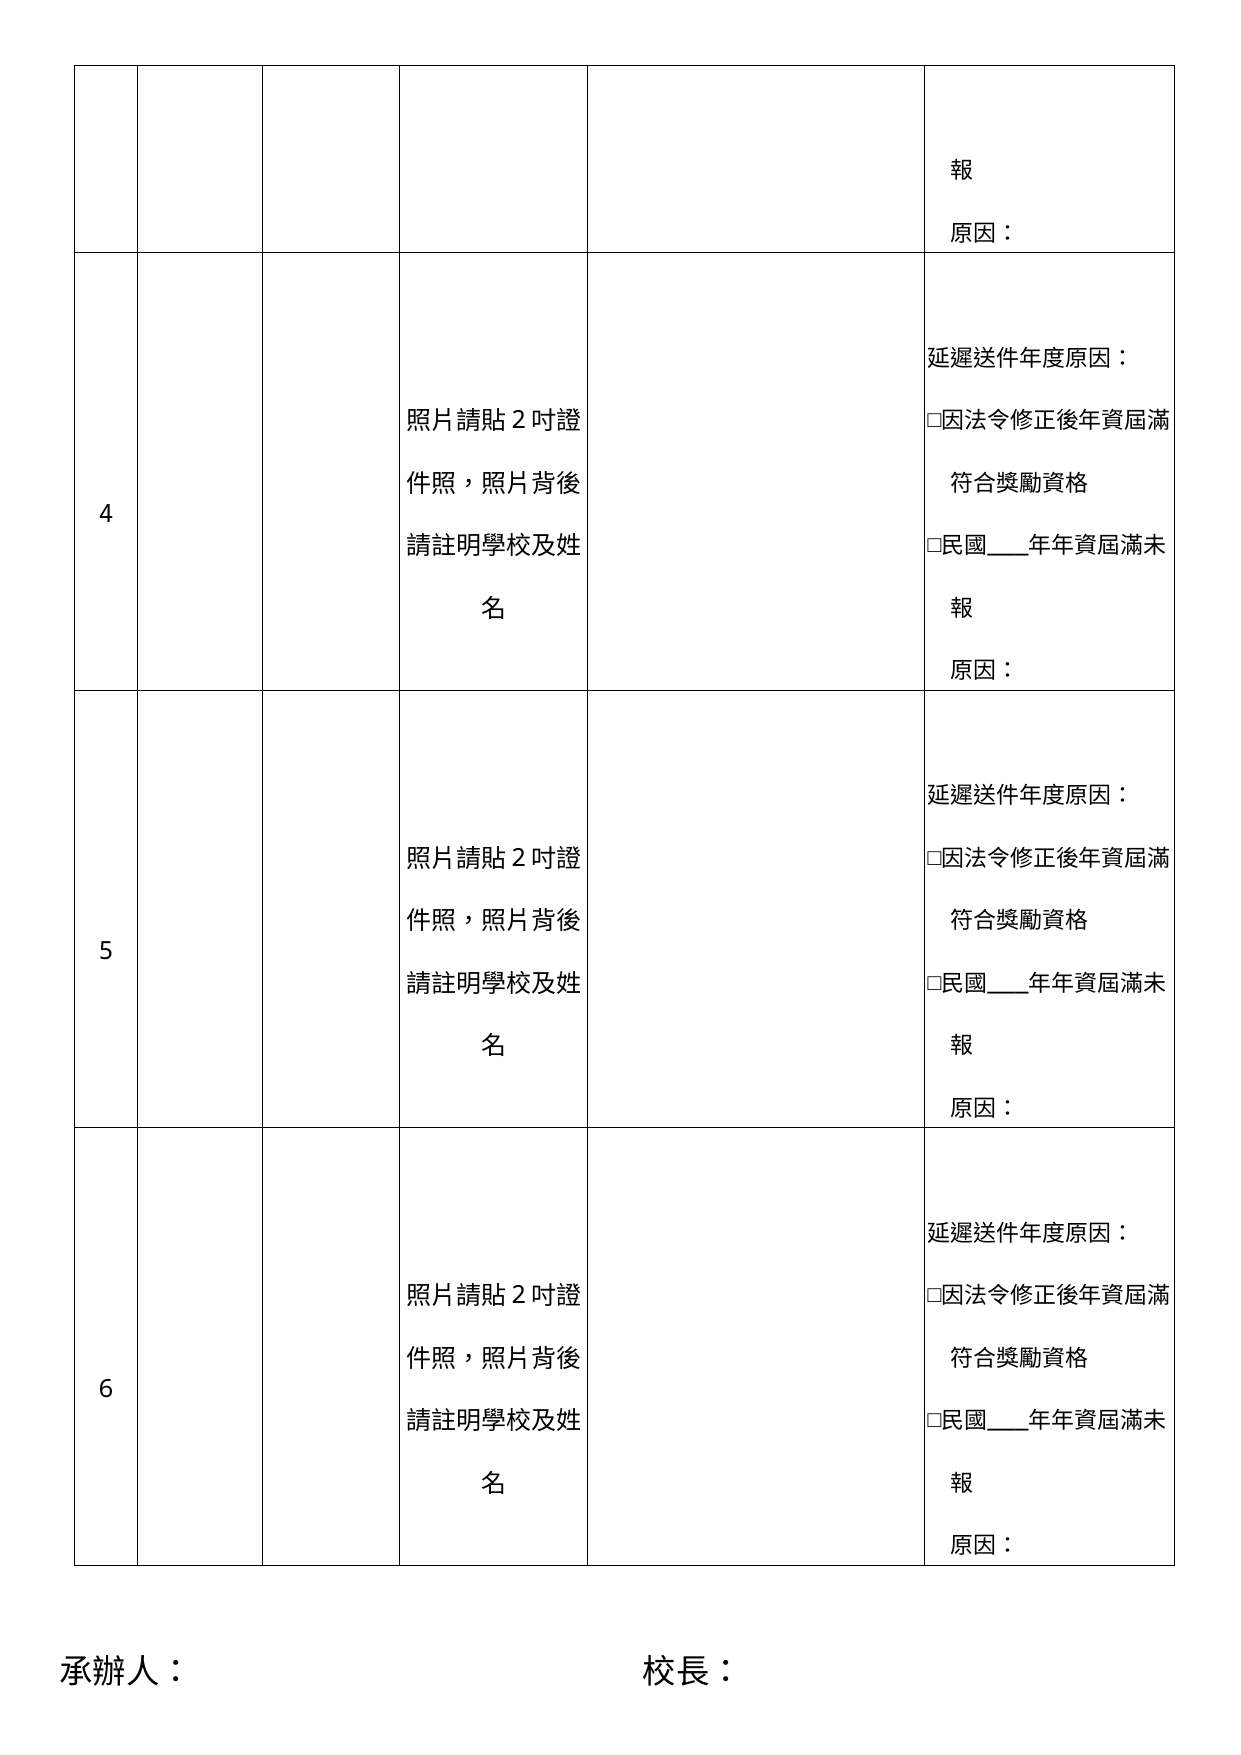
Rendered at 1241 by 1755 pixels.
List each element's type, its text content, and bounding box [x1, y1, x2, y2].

table_cell [588, 691, 924, 1127]
table_cell 延遲送件年度原因： □因法令修正後年資屆滿符合獎勵資格 □民國___年年資屆滿未報 原因： [925, 691, 1174, 1127]
table_cell [138, 253, 262, 689]
table_cell 報 原因： [925, 66, 1174, 252]
table_cell 照片請貼2吋證件照，照片背後請註明學校及姓名 [400, 1128, 587, 1564]
table_cell [138, 1128, 262, 1564]
table_cell 4 [75, 253, 137, 689]
table_cell 5 [75, 691, 137, 1127]
table_cell [138, 691, 262, 1127]
table_cell [400, 66, 587, 252]
table_cell 延遲送件年度原因： □因法令修正後年資屆滿符合獎勵資格 □民國___年年資屆滿未報 原因： [925, 253, 1174, 689]
table_cell [138, 66, 262, 252]
table_cell 照片請貼2吋證件照，照片背後請註明學校及姓名 [400, 253, 587, 689]
table_cell 照片請貼2吋證件照，照片背後請註明學校及姓名 [400, 691, 587, 1127]
table_cell [75, 66, 137, 252]
table_cell [588, 1128, 924, 1564]
table_cell [263, 1128, 399, 1564]
table_cell [263, 66, 399, 252]
table_cell 6 [75, 1128, 137, 1564]
table_cell [263, 253, 399, 689]
table_cell 延遲送件年度原因： □因法令修正後年資屆滿符合獎勵資格 □民國___年年資屆滿未報 原因： [925, 1128, 1174, 1564]
table_cell [588, 66, 924, 252]
text 承辦人： 校長： [59, 1627, 1181, 1689]
table_cell [588, 253, 924, 689]
table_cell [263, 691, 399, 1127]
